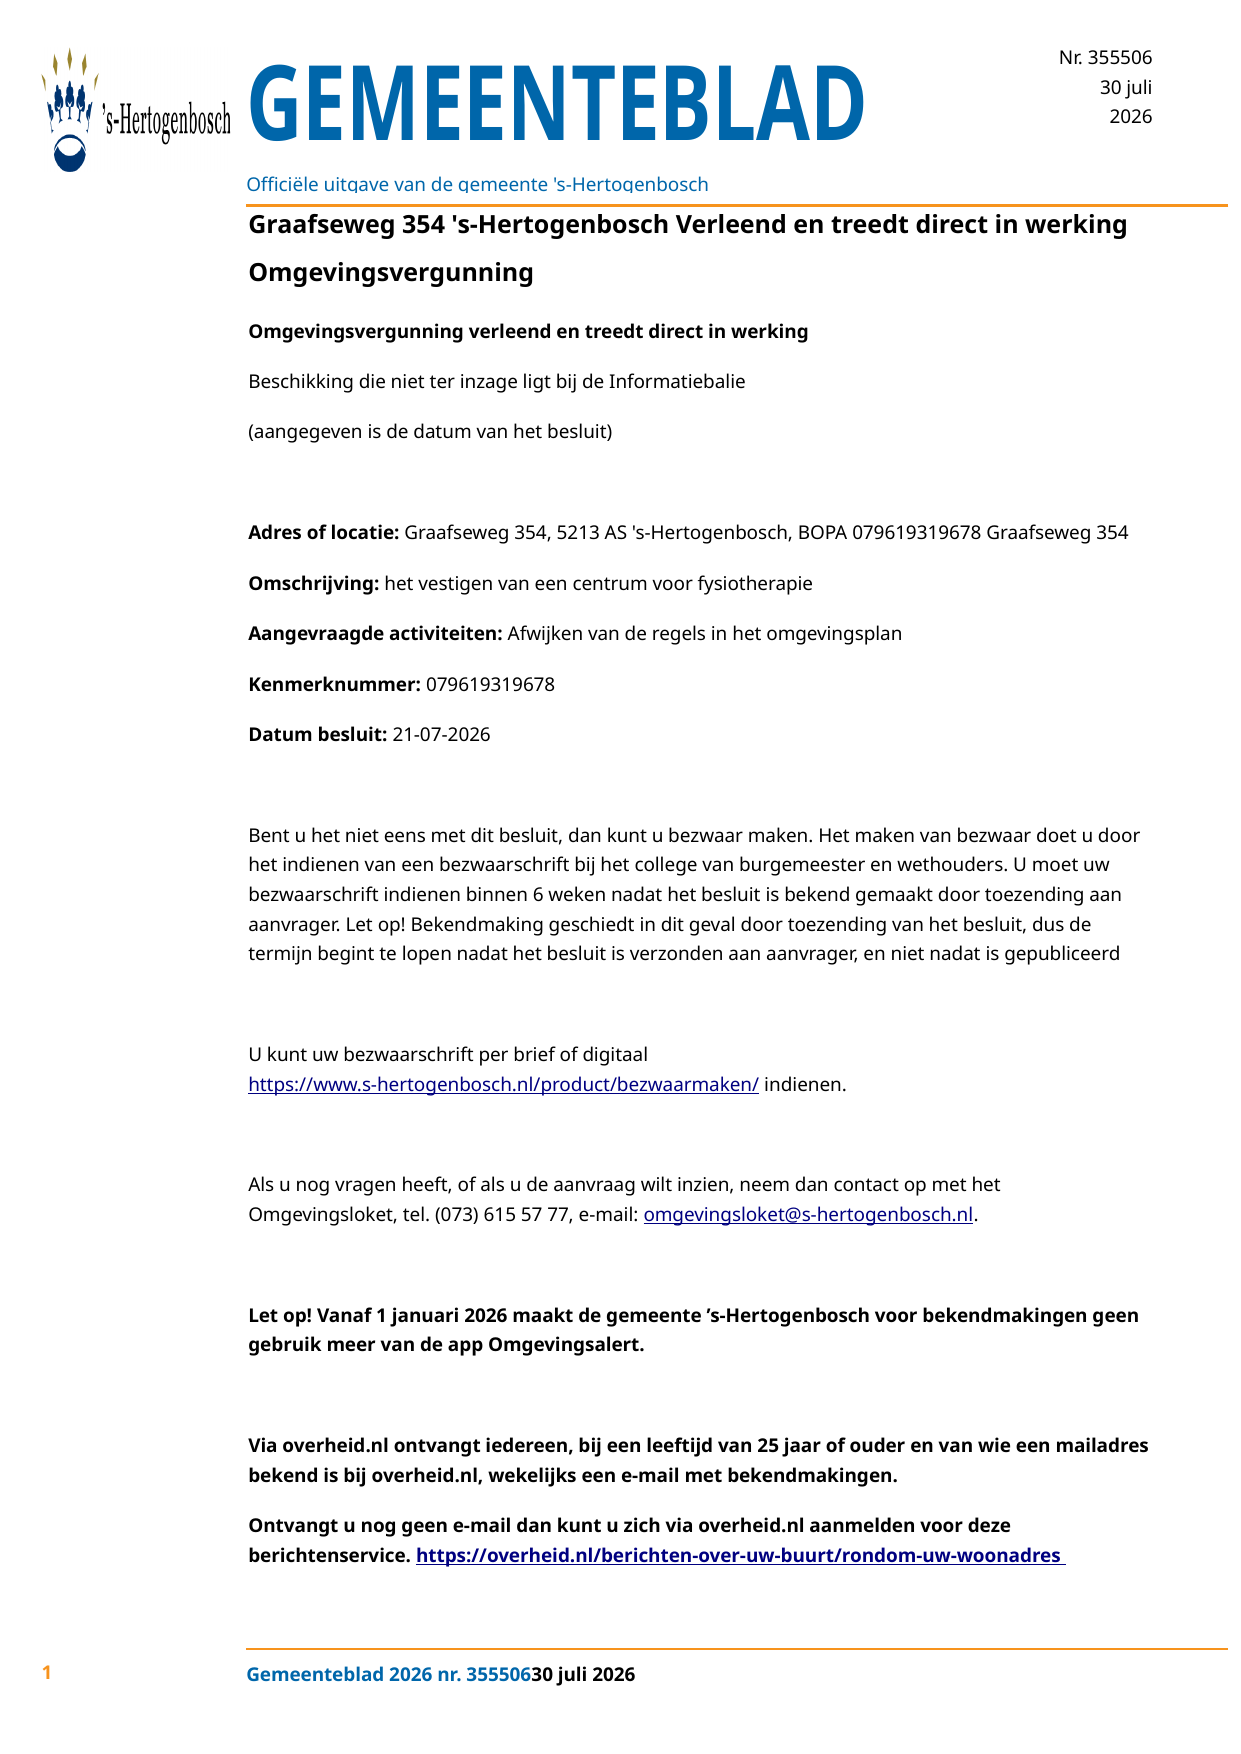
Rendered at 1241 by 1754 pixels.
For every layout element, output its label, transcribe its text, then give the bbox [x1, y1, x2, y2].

text Aangevraagde activiteiten: Afwijken van de regels in het omgevingsplan [248, 620, 1152, 646]
text Bent u het niet eens met dit besluit, dan kunt u bezwaar maken. Het maken van bezwaar doet u door het indienen van een bezwaarschrift bij het college van burgemeester en wethouders. U moet uw bezwaarschrift indienen binnen 6 weken nadat het besluit is bekend gemaakt door toezending aan aanvrager. Let op! Bekendmaking geschiedt in dit geval door toezending van het besluit, dus de termijn begint te lopen nadat het besluit is verzonden aan aanvrager, en niet nadat is gepubliceerd [248, 822, 1152, 966]
text Datum besluit: 21-07-2026 [248, 721, 1152, 747]
text Omgevingsvergunning verleend en treedt direct in werking [248, 318, 1152, 344]
text (aangegeven is de datum van het besluit) [248, 419, 1152, 444]
text Graafseweg 354 's-Hertogenbosch Verleend en treedt direct in werking Omgevingsvergunning [248, 207, 1152, 288]
text U kunt uw bezwaarschrift per brief of digitaal https://www.s-hertogenbosch.nl/product/bezwaarmaken/ indienen. [248, 1041, 1152, 1097]
text Omschrijving: het vestigen van een centrum voor fysiotherapie [248, 570, 1152, 596]
text Adres of locatie: Graafseweg 354, 5213 AS 's-Hertogenbosch, BOPA 079619319678 Graafseweg 354 [248, 519, 1152, 545]
text Beschikking die niet ter inzage ligt bij de Informatiebalie [248, 368, 1152, 394]
text Kenmerknummer: 079619319678 [248, 671, 1152, 697]
text Via overheid.nl ontvangt iedereen, bij een leeftijd van 25 jaar of ouder en van wie een mailadres bekend is bij overheid.nl, wekelijks een e-mail met bekendmakingen. [248, 1432, 1152, 1488]
picture [41, 47, 231, 172]
text Let op! Vanaf 1 januari 2026 maakt de gemeente ’s-Hertogenbosch voor bekendmakingen geen gebruik meer van de app Omgevingsalert. [248, 1302, 1152, 1357]
text Als u nog vragen heeft, of als u de aanvraag wilt inzien, neem dan contact op met het Omgevingsloket, tel. (073) 615 57 77, e-mail: omgevingsloket@s-hertogenbosch.nl. [248, 1172, 1152, 1227]
text Ontvangt u nog geen e-mail dan kunt u zich via overheid.nl aanmelden voor deze berichtenservice. https://overheid.nl/berichten-over-uw-buurt/rondom-uw-woonadres [248, 1512, 1152, 1568]
